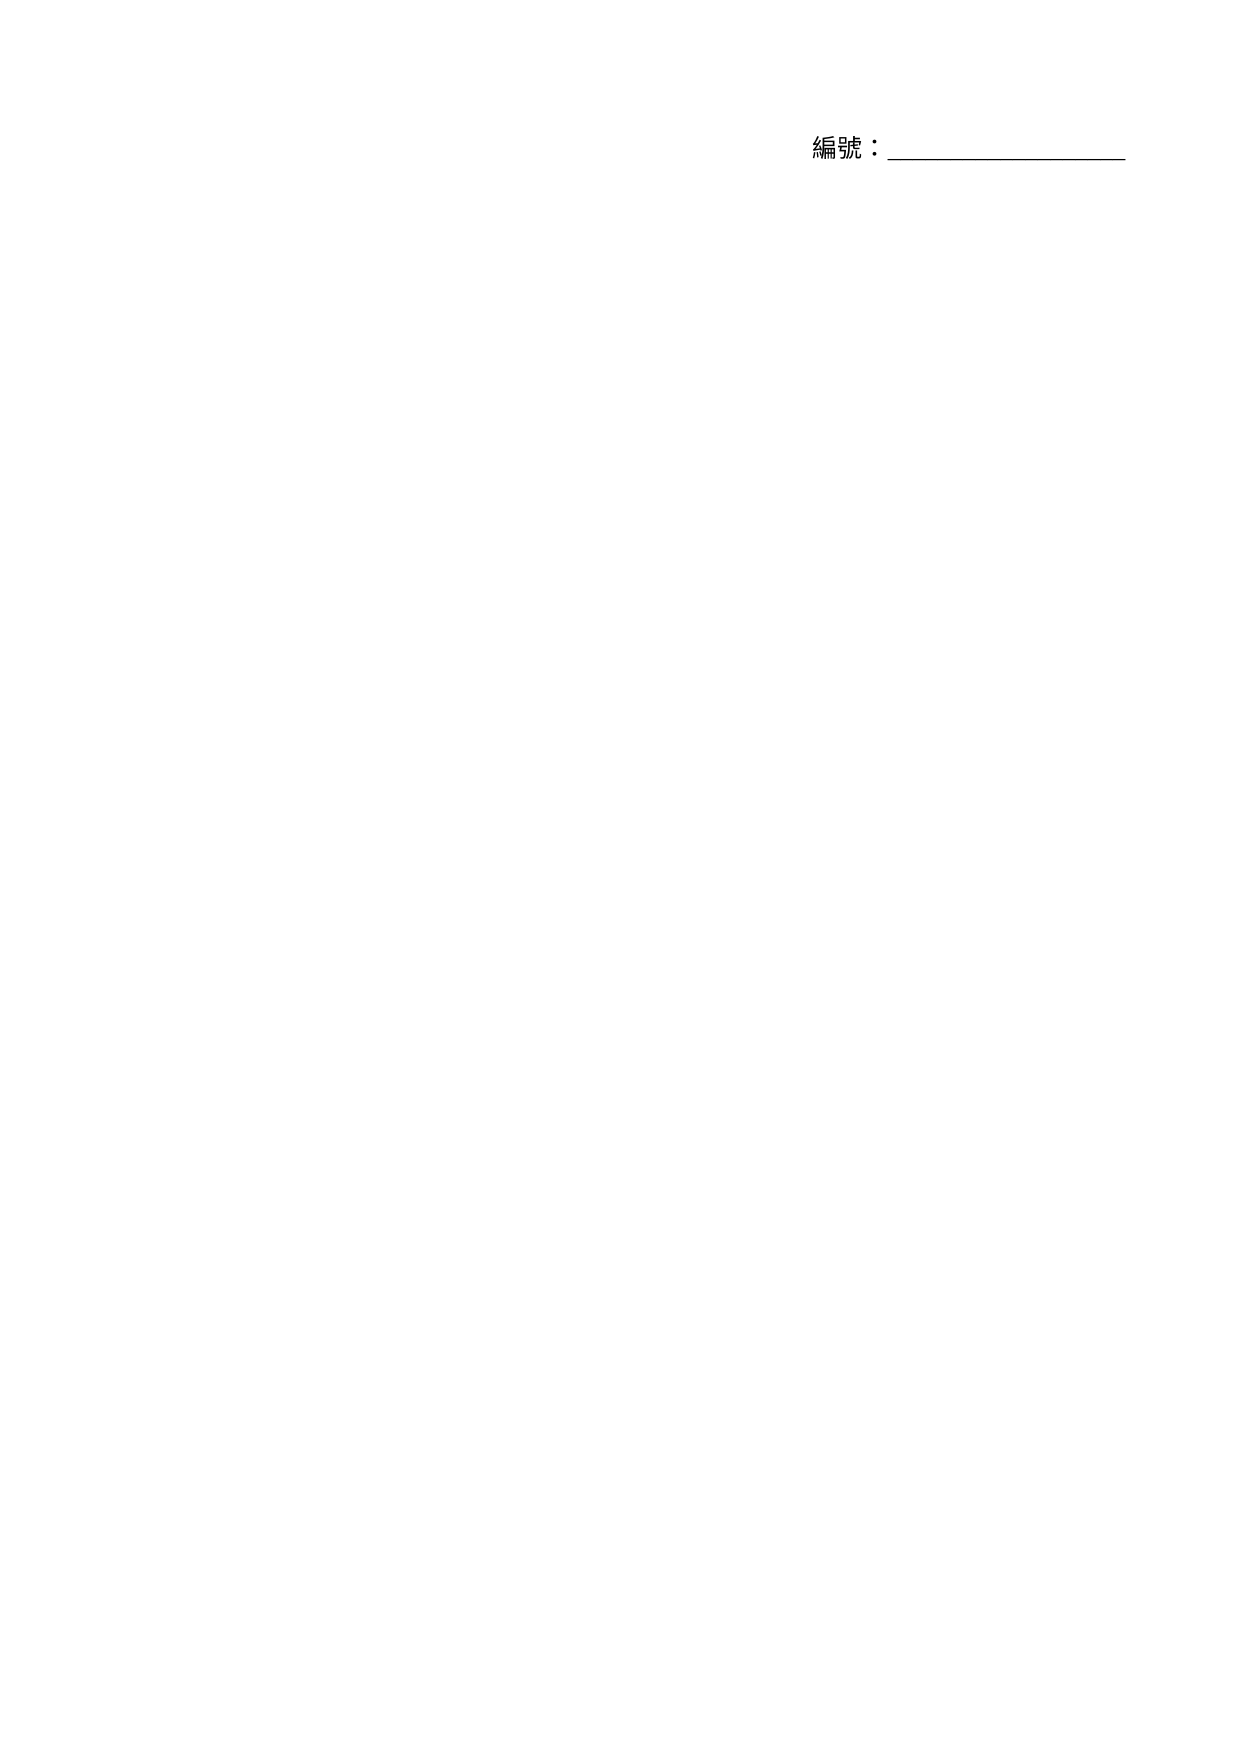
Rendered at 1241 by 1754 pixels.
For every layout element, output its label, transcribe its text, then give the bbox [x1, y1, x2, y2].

text 編號：___________________ [112, 105, 1125, 168]
